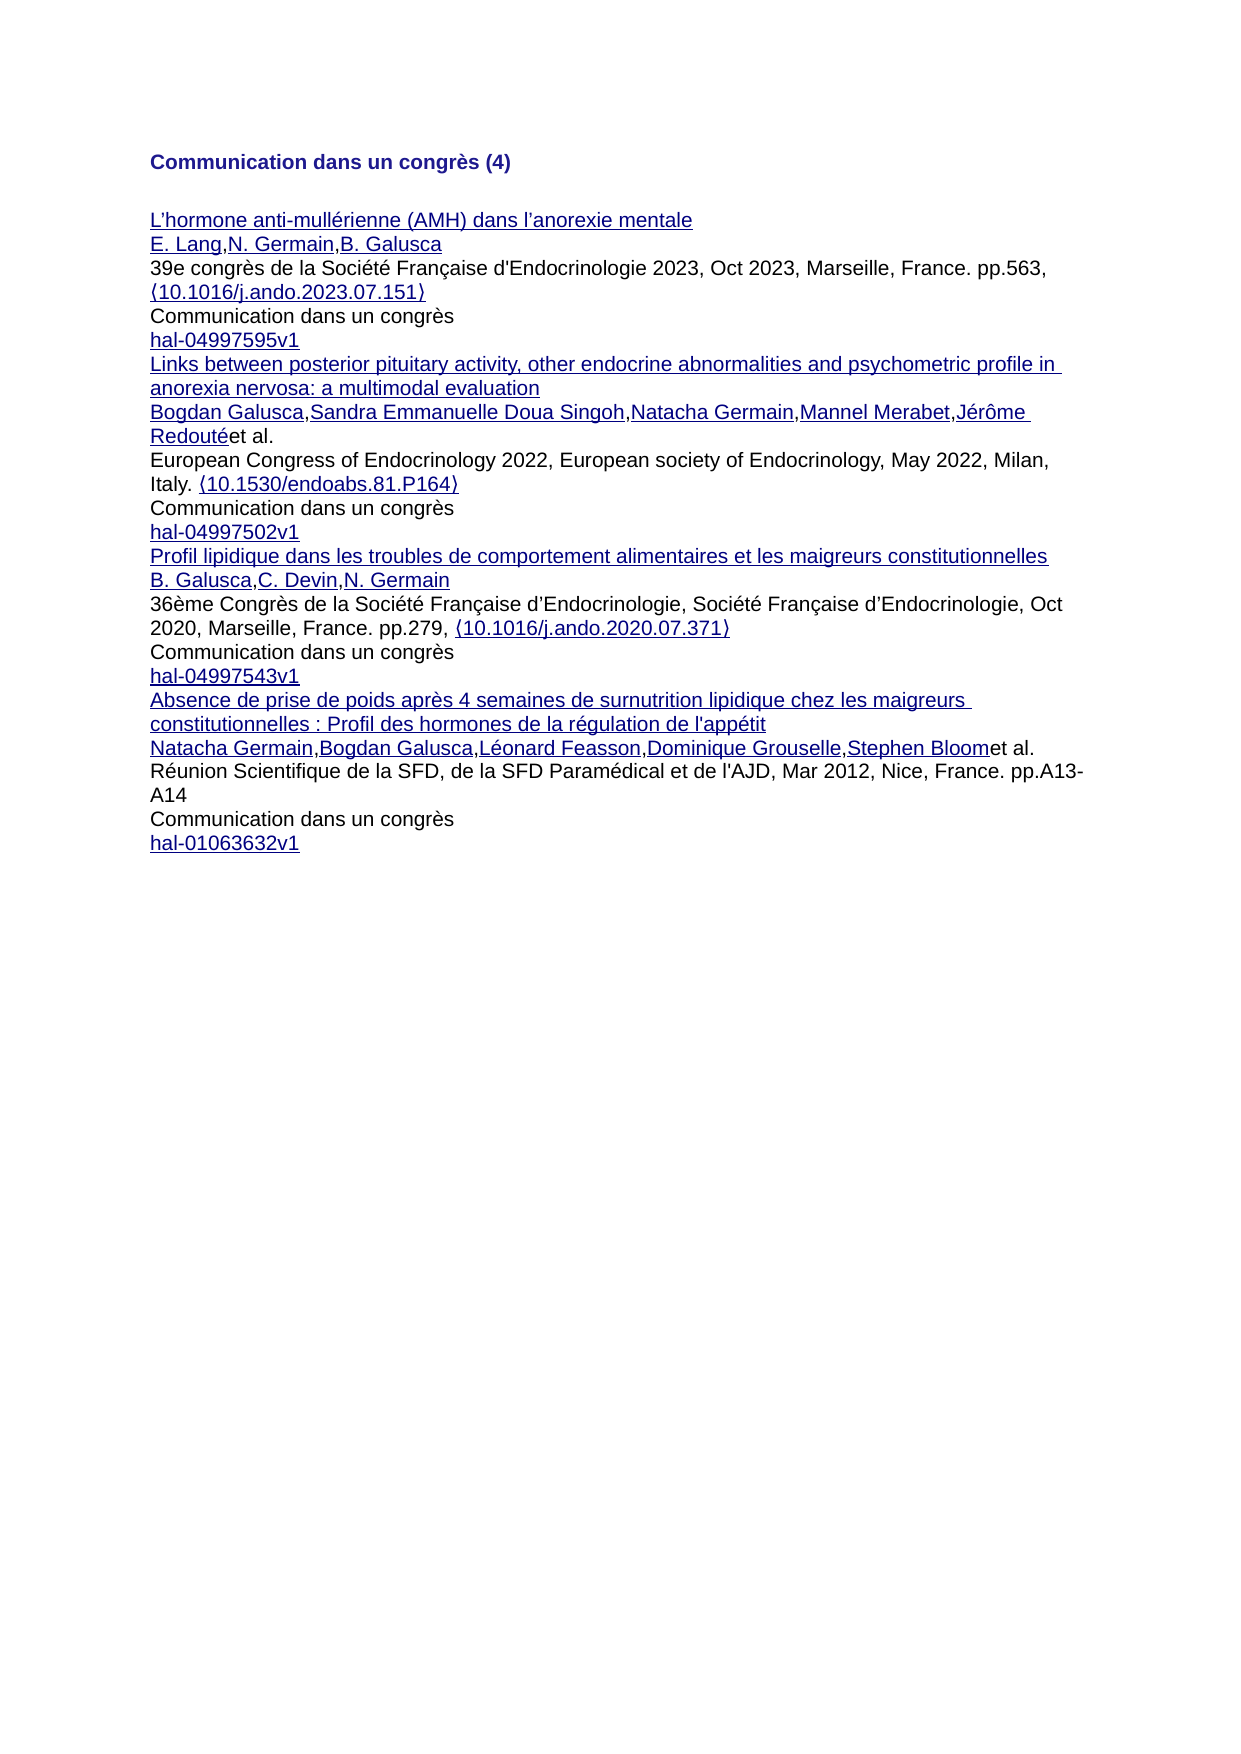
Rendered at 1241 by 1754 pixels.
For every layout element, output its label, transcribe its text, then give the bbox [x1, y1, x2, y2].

table_cell Links between posterior pituitary activity, other endocrine abnormalities and psychometric profile in anorexia nervosa: a multimodal evaluation Bogdan Galusca,Sandra Emmanuelle Doua Singoh,Natacha Germain,Mannel Merabet,Jérôme Redoutéet al. European Congress of Endocrinology 2022, European society of Endocrinology, May 2022, Milan, Italy. ⟨10.1530/endoabs.81.P164⟩ Communication dans un congrès hal-04997502v1 [150, 352, 1090, 544]
table_cell Profil lipidique dans les troubles de comportement alimentaires et les maigreurs constitutionnelles B. Galusca,C. Devin,N. Germain 36ème Congrès de la Société Française d’Endocrinologie, Société Française d’Endocrinologie, Oct 2020, Marseille, France. pp.279, ⟨10.1016/j.ando.2020.07.371⟩ Communication dans un congrès hal-04997543v1 [150, 544, 1090, 687]
table_header L’hormone anti-mullérienne (AMH) dans l’anorexie mentale E. Lang,N. Germain,B. Galusca 39e congrès de la Société Française d'Endocrinologie 2023, Oct 2023, Marseille, France. pp.563, ⟨10.1016/j.ando.2023.07.151⟩ Communication dans un congrès hal-04997595v1 [150, 208, 1090, 352]
table_cell Absence de prise de poids après 4 semaines de surnutrition lipidique chez les maigreurs constitutionnelles : Profil des hormones de la régulation de l'appétit Natacha Germain,Bogdan Galusca,Léonard Feasson,Dominique Grouselle,Stephen Bloomet al. Réunion Scientifique de la SFD, de la SFD Paramédical et de l'AJD, Mar 2012, Nice, France. pp.A13-A14 Communication dans un congrès hal-01063632v1 [150, 688, 1090, 855]
subtitle Communication dans un congrès (4) [150, 150, 1090, 174]
